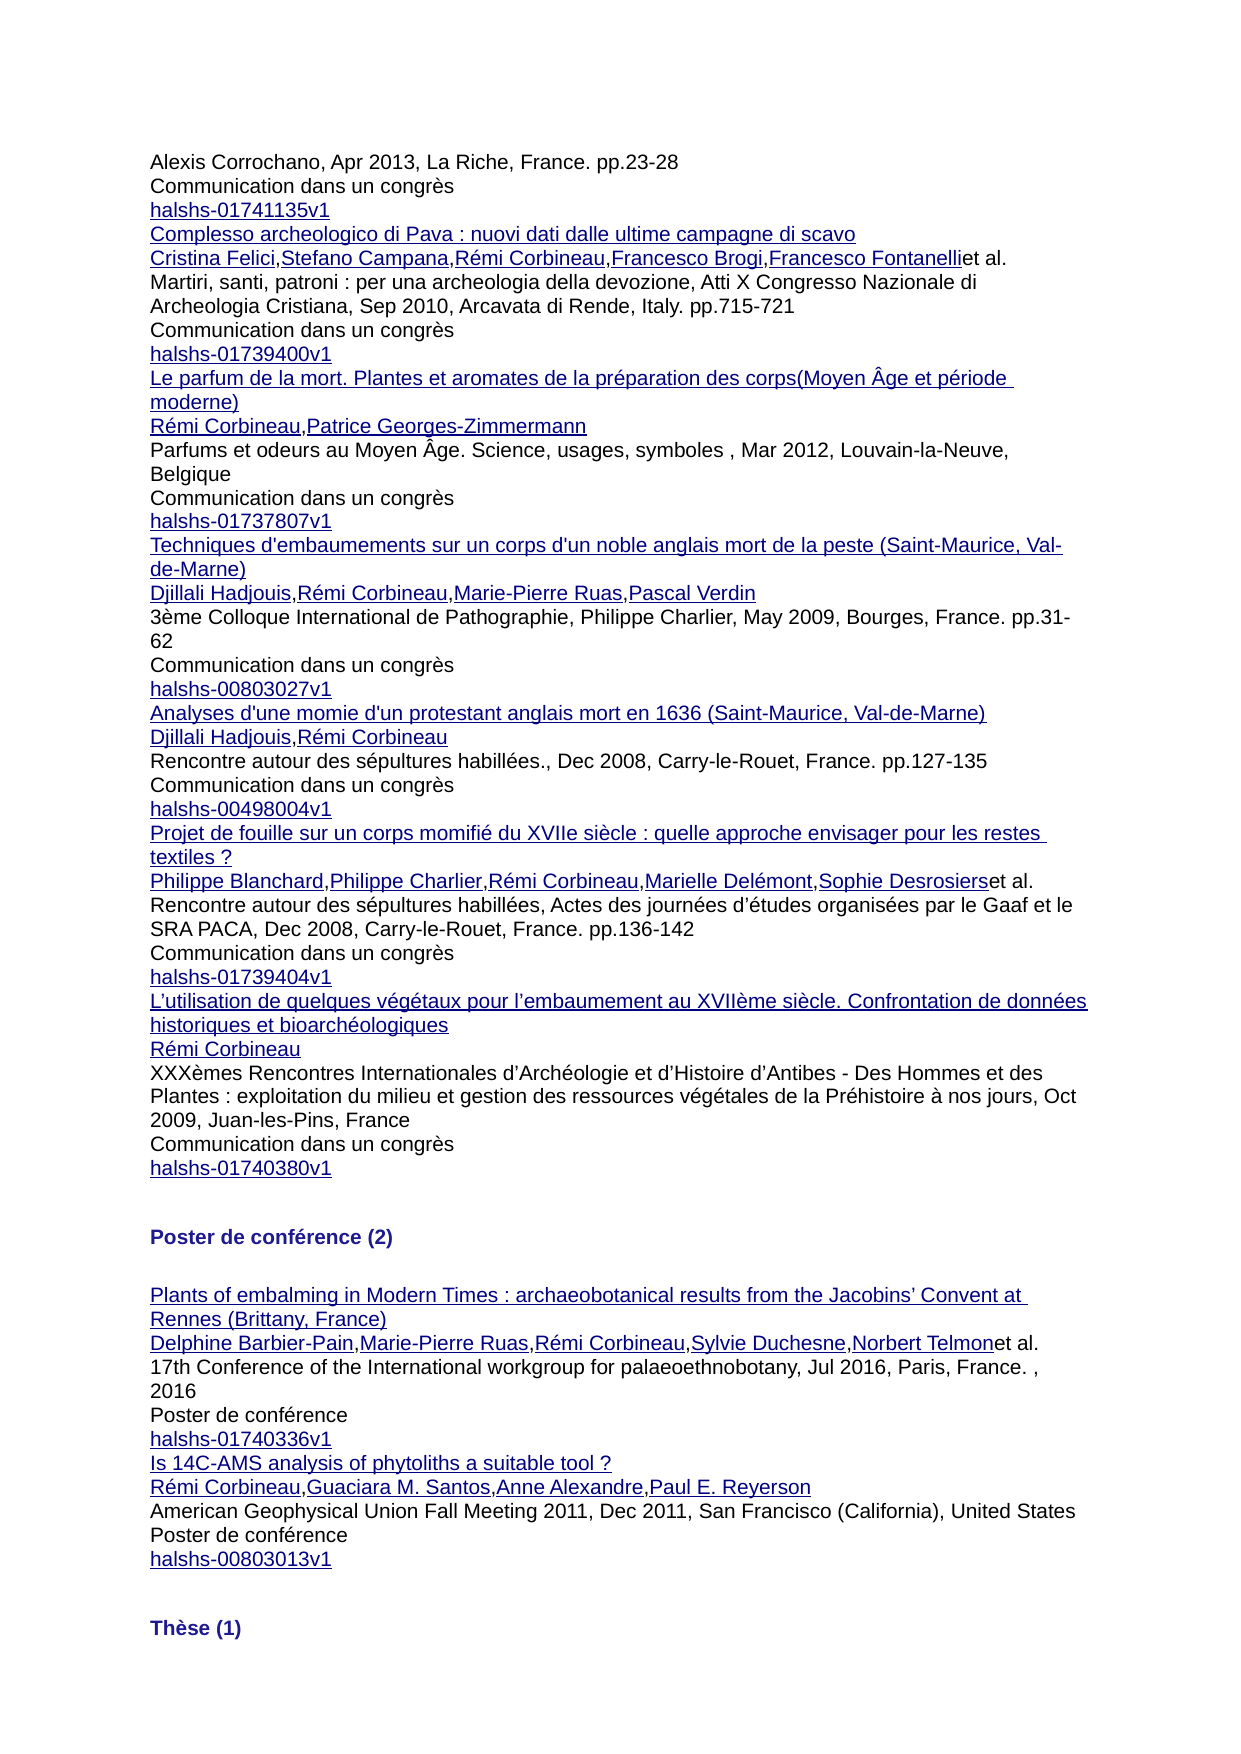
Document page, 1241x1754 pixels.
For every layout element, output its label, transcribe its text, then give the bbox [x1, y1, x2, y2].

subtitle Poster de conférence (2) [150, 1225, 1090, 1249]
subtitle Thèse (1) [150, 1616, 1090, 1639]
table_cell Analyses d'une momie d'un protestant anglais mort en 1636 (Saint-Maurice, Val-de-Marne) Djillali Hadjouis,Rémi Corbineau Rencontre autour des sépultures habillées., Dec 2008, Carry-le-Rouet, France. pp.127-135 Communication dans un congrès halshs-00498004v1 [150, 701, 1090, 821]
table_cell Techniques d'embaumements sur un corps d'un noble anglais mort de la peste (Saint-Maurice, Val-de-Marne) Djillali Hadjouis,Rémi Corbineau,Marie-Pierre Ruas,Pascal Verdin 3ème Colloque International de Pathographie, Philippe Charlier, May 2009, Bourges, France. pp.31-62 Communication dans un congrès halshs-00803027v1 [150, 533, 1090, 701]
table_cell Complesso archeologico di Pava : nuovi dati dalle ultime campagne di scavo Cristina Felici,Stefano Campana,Rémi Corbineau,Francesco Brogi,Francesco Fontanelliet al. Martiri, santi, patroni : per una archeologia della devozione, Atti X Congresso Nazionale di Archeologia Cristiana, Sep 2010, Arcavata di Rende, Italy. pp.715-721 Communication dans un congrès halshs-01739400v1 [150, 222, 1090, 366]
table_cell Projet de fouille sur un corps momifié du XVIIe siècle : quelle approche envisager pour les restes textiles ? Philippe Blanchard,Philippe Charlier,Rémi Corbineau,Marielle Delémont,Sophie Desrosierset al. Rencontre autour des sépultures habillées, Actes des journées d’études organisées par le Gaaf et le SRA PACA, Dec 2008, Carry-le-Rouet, France. pp.136-142 Communication dans un congrès halshs-01739404v1 [150, 821, 1090, 988]
table_cell L’utilisation de quelques végétaux pour l’embaumement au XVIIème siècle. Confrontation de données historiques et bioarchéologiques Rémi Corbineau XXXèmes Rencontres Internationales d’Archéologie et d’Histoire d’Antibes - Des Hommes et des Plantes : exploitation du milieu et gestion des ressources végétales de la Préhistoire à nos jours, Oct 2009, Juan-les-Pins, France Communication dans un congrès halshs-01740380v1 [150, 989, 1090, 1180]
table_cell Alexis Corrochano, Apr 2013, La Riche, France. pp.23-28 Communication dans un congrès halshs-01741135v1 [150, 150, 1090, 222]
table_header Plants of embalming in Modern Times : archaeobotanical results from the Jacobins’ Convent at Rennes (Brittany, France) Delphine Barbier-Pain,Marie-Pierre Ruas,Rémi Corbineau,Sylvie Duchesne,Norbert Telmonet al. 17th Conference of the International workgroup for palaeoethnobotany, Jul 2016, Paris, France. , 2016 Poster de conférence halshs-01740336v1 [150, 1283, 1090, 1451]
table_cell Is 14C-AMS analysis of phytoliths a suitable tool ? Rémi Corbineau,Guaciara M. Santos,Anne Alexandre,Paul E. Reyerson American Geophysical Union Fall Meeting 2011, Dec 2011, San Francisco (California), United States Poster de conférence halshs-00803013v1 [150, 1451, 1090, 1571]
table_cell Le parfum de la mort. Plantes et aromates de la préparation des corps(Moyen Âge et période moderne) Rémi Corbineau,Patrice Georges-Zimmermann Parfums et odeurs au Moyen Âge. Science, usages, symboles , Mar 2012, Louvain-la-Neuve, Belgique Communication dans un congrès halshs-01737807v1 [150, 366, 1090, 533]
